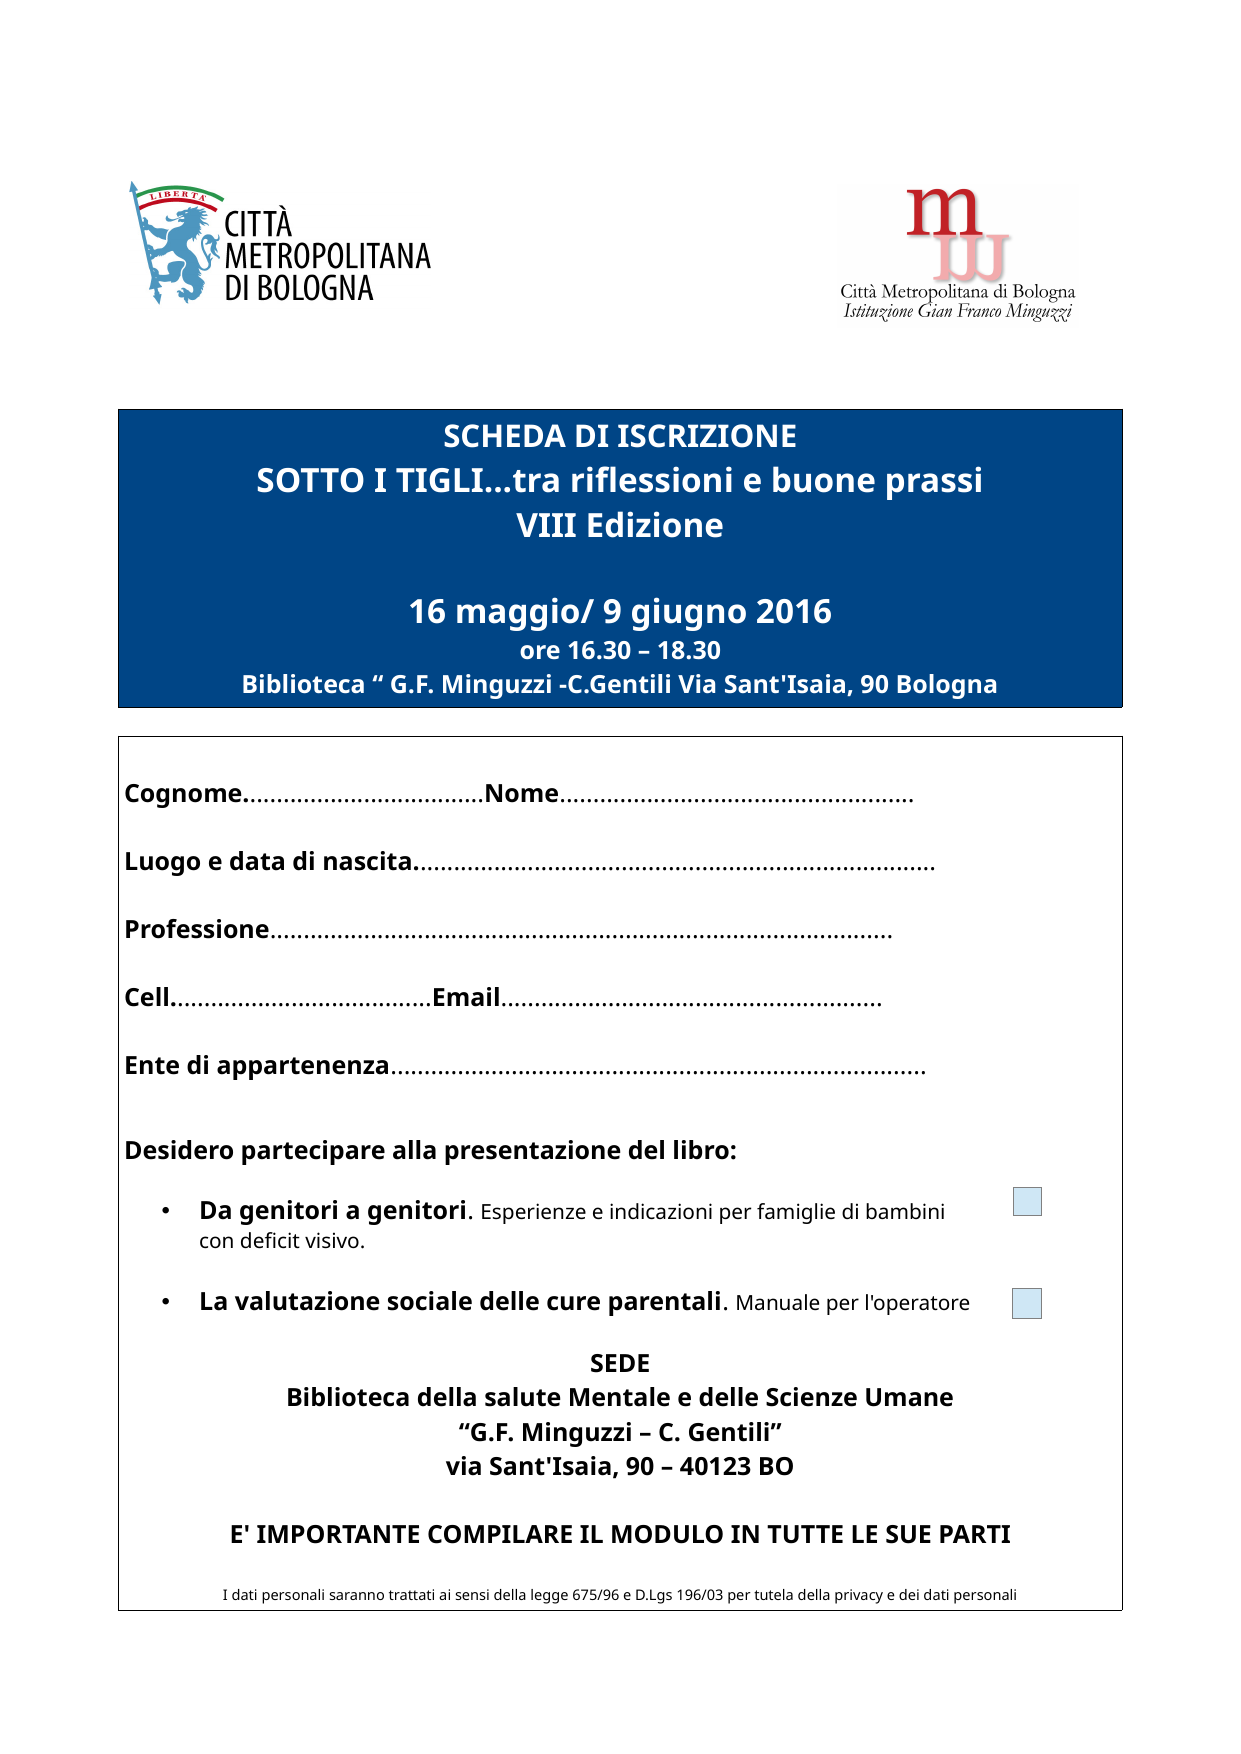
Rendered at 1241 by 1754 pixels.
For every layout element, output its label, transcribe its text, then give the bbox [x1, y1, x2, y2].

table_header Cognome....................................Nome..................................................... Luogo e data di nascita.............................................................................. Professione............................................................................................. Cell.......................................Email......................................................... Ente di appartenenza................................................................................ Desidero partecipare alla presentazione del libro: Da genitori a genitori. Esperienze e indicazioni per famiglie di bambini con deficit visivo. La valutazione sociale delle cure parentali. Manuale per l'operatore SEDE Biblioteca della salute Mentale e delle Scienze Umane “G.F. Minguzzi – C. Gentili” via Sant'Isaia, 90 – 40123 BO E' IMPORTANTE COMPILARE IL MODULO IN TUTTE LE SUE PARTI I dati personali saranno trattati ai sensi della legge 675/96 e D.Lgs 196/03 per tutela della privacy e dei dati personali [119, 737, 1122, 1610]
table_header [442, 147, 794, 380]
picture [836, 184, 1080, 328]
table_header SCHEDA DI ISCRIZIONE SOTTO I TIGLI...tra riflessioni e buone prassi VIII Edizione 16 maggio/ 9 giugno 2016 ore 16.30 – 18.30 Biblioteca “ G.F. Minguzzi -C.Gentili Via Sant'Isaia, 90 Bologna [119, 410, 1122, 707]
table_header [118, 147, 442, 380]
table_header [794, 147, 1122, 380]
